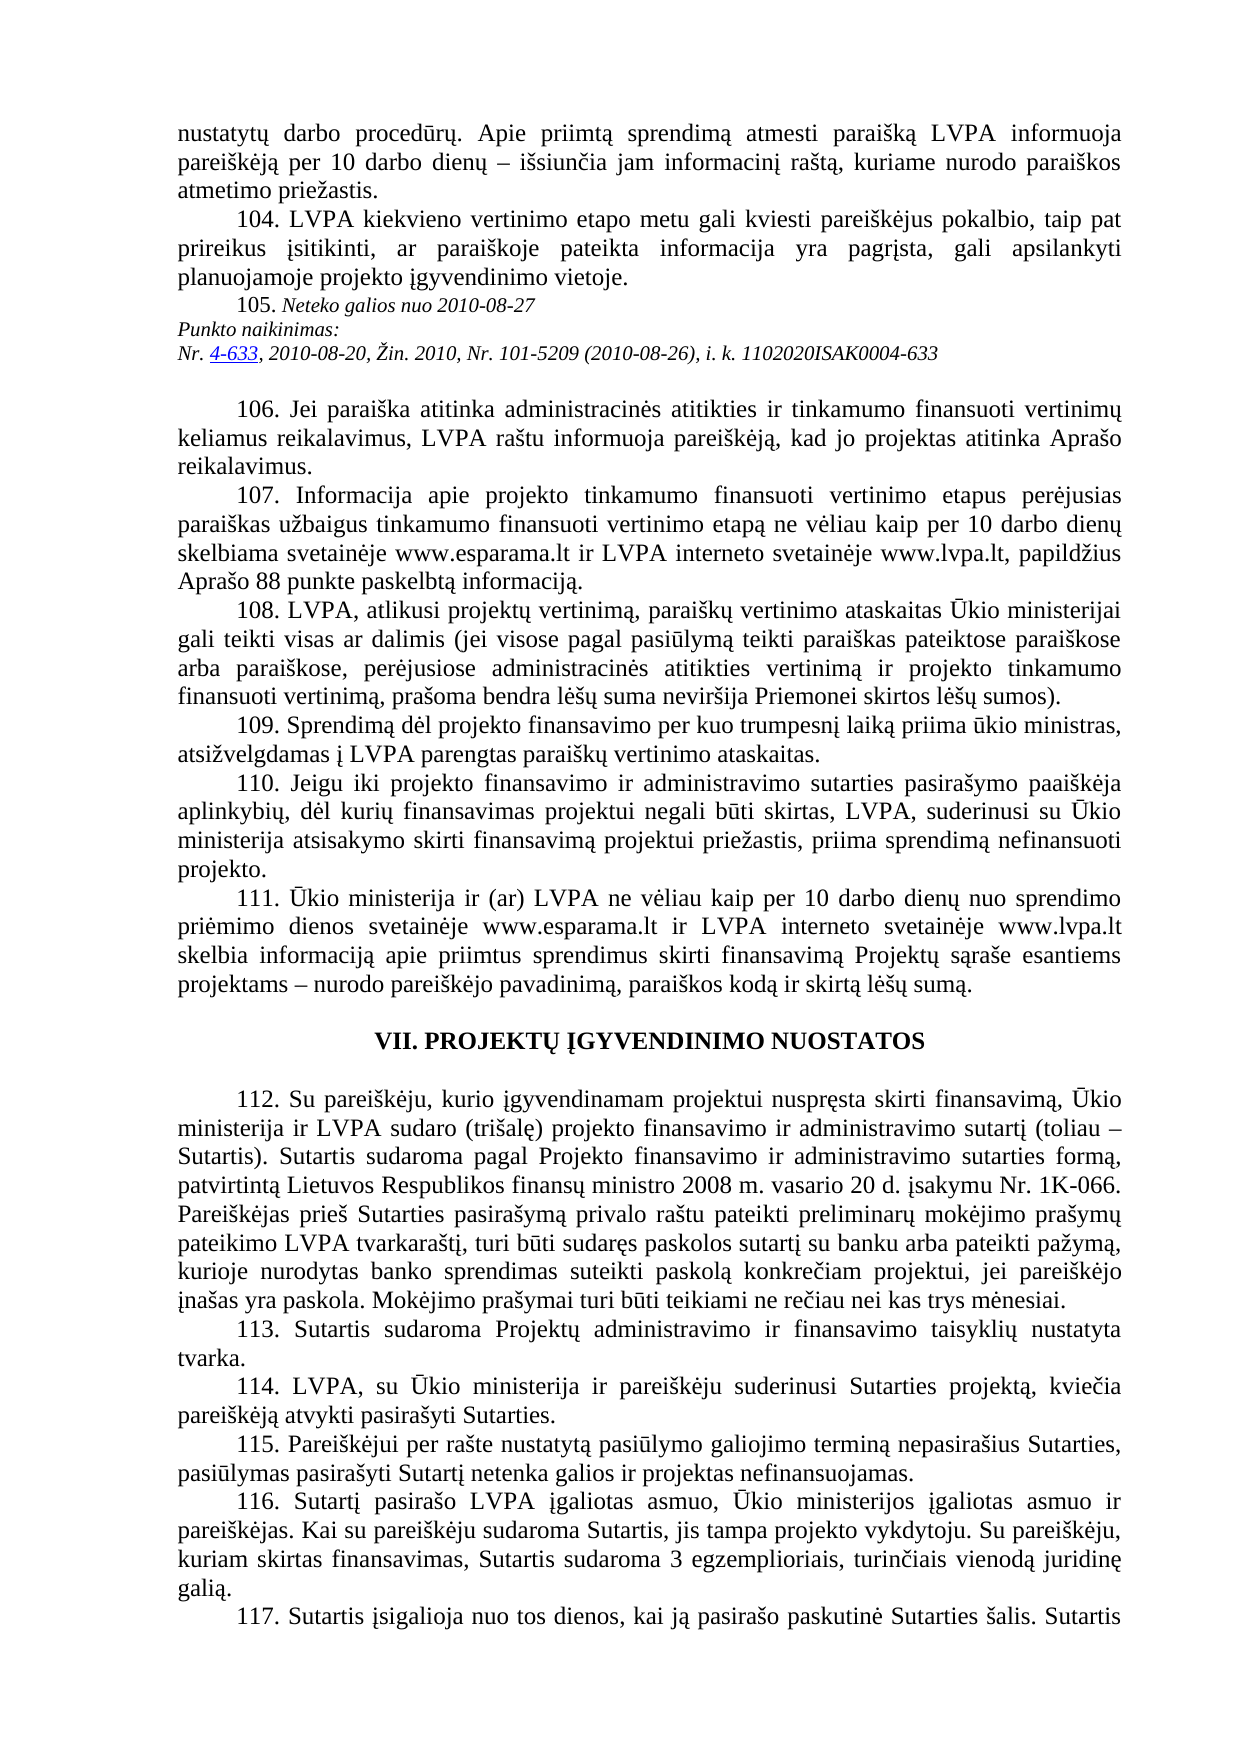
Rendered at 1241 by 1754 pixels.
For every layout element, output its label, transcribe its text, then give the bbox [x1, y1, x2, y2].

text 111. Ūkio ministerija ir (ar) LVPA ne vėliau kaip per 10 darbo dienų nuo sprendimo priėmimo dienos svetainėje www.esparama.lt ir LVPA interneto svetainėje www.lvpa.lt skelbia informaciją apie priimtus sprendimus skirti finansavimą Projektų sąraše esantiems projektams – nurodo pareiškėjo pavadinimą, paraiškos kodą ir skirtą lėšų sumą. [177, 883, 1122, 998]
text 110. Jeigu iki projekto finansavimo ir administravimo sutarties pasirašymo paaiškėja aplinkybių, dėl kurių finansavimas projektui negali būti skirtas, LVPA, suderinusi su Ūkio ministerija atsisakymo skirti finansavimą projektui priežastis, priima sprendimą nefinansuoti projekto. [177, 768, 1122, 883]
text 114. LVPA, su Ūkio ministerija ir pareiškėju suderinusi Sutarties projektą, kviečia pareiškėją atvykti pasirašyti Sutarties. [177, 1371, 1122, 1429]
text 108. LVPA, atlikusi projektų vertinimą, paraiškų vertinimo ataskaitas Ūkio ministerijai gali teikti visas ar dalimis (jei visose pagal pasiūlymą teikti paraiškas pateiktose paraiškose arba paraiškose, perėjusiose administracinės atitikties vertinimą ir projekto tinkamumo finansuoti vertinimą, prašoma bendra lėšų suma neviršija Priemonei skirtos lėšų sumos). [177, 595, 1122, 710]
text 112. Su pareiškėju, kurio įgyvendinamam projektui nuspręsta skirti finansavimą, Ūkio ministerija ir LVPA sudaro (trišalę) projekto finansavimo ir administravimo sutartį (toliau – Sutartis). Sutartis sudaroma pagal Projekto finansavimo ir administravimo sutarties formą, patvirtintą Lietuvos Respublikos finansų ministro 2008 m. vasario 20 d. įsakymu Nr. 1K-066. Pareiškėjas prieš Sutarties pasirašymą privalo raštu pateikti preliminarų mokėjimo prašymų pateikimo LVPA tvarkaraštį, turi būti sudaręs paskolos sutartį su banku arba pateikti pažymą, kurioje nurodytas banko sprendimas suteikti paskolą konkrečiam projektui, jei pareiškėjo įnašas yra paskola. Mokėjimo prašymai turi būti teikiami ne rečiau nei kas trys mėnesiai. [177, 1084, 1122, 1314]
text 113. Sutartis sudaroma Projektų administravimo ir finansavimo taisyklių nustatyta tvarka. [177, 1314, 1122, 1371]
text 106. Jei paraiška atitinka administracinės atitikties ir tinkamumo finansuoti vertinimų keliamus reikalavimus, LVPA raštu informuoja pareiškėją, kad jo projektas atitinka Aprašo reikalavimus. [177, 394, 1122, 480]
text 116. Sutartį pasirašo LVPA įgaliotas asmuo, Ūkio ministerijos įgaliotas asmuo ir pareiškėjas. Kai su pareiškėju sudaroma Sutartis, jis tampa projekto vykdytoju. Su pareiškėju, kuriam skirtas finansavimas, Sutartis sudaroma 3 egzemplioriais, turinčiais vienodą juridinę galią. [177, 1486, 1122, 1601]
text nustatytų darbo procedūrų. Apie priimtą sprendimą atmesti paraišką LVPA informuoja pareiškėją per 10 darbo dienų – išsiunčia jam informacinį raštą, kuriame nurodo paraiškos atmetimo priežastis. [177, 118, 1122, 204]
text 109. Sprendimą dėl projekto finansavimo per kuo trumpesnį laiką priima ūkio ministras, atsižvelgdamas į LVPA parengtas paraiškų vertinimo ataskaitas. [177, 710, 1122, 768]
text 105. Neteko galios nuo 2010-08-27 [177, 291, 1122, 317]
text Punkto naikinimas: [177, 317, 1122, 341]
text 107. Informacija apie projekto tinkamumo finansuoti vertinimo etapus perėjusias paraiškas užbaigus tinkamumo finansuoti vertinimo etapą ne vėliau kaip per 10 darbo dienų skelbiama svetainėje www.esparama.lt ir LVPA interneto svetainėje www.lvpa.lt, papildžius Aprašo 88 punkte paskelbtą informaciją. [177, 480, 1122, 595]
text 104. LVPA kiekvieno vertinimo etapo metu gali kviesti pareiškėjus pokalbio, taip pat prireikus įsitikinti, ar paraiškoje pateikta informacija yra pagrįsta, gali apsilankyti planuojamoje projekto įgyvendinimo vietoje. [177, 204, 1122, 291]
text VII. PROJEKTŲ ĮGYVENDINIMO NUOSTATOS [177, 1026, 1122, 1055]
text 117. Sutartis įsigalioja nuo tos dienos, kai ją pasirašo paskutinė Sutarties šalis. Sutartis [177, 1601, 1122, 1630]
text Nr. 4-633, 2010-08-20, Žin. 2010, Nr. 101-5209 (2010-08-26), i. k. 1102020ISAK0004-633 [177, 341, 1122, 365]
text 115. Pareiškėjui per rašte nustatytą pasiūlymo galiojimo terminą nepasirašius Sutarties, pasiūlymas pasirašyti Sutartį netenka galios ir projektas nefinansuojamas. [177, 1429, 1122, 1486]
